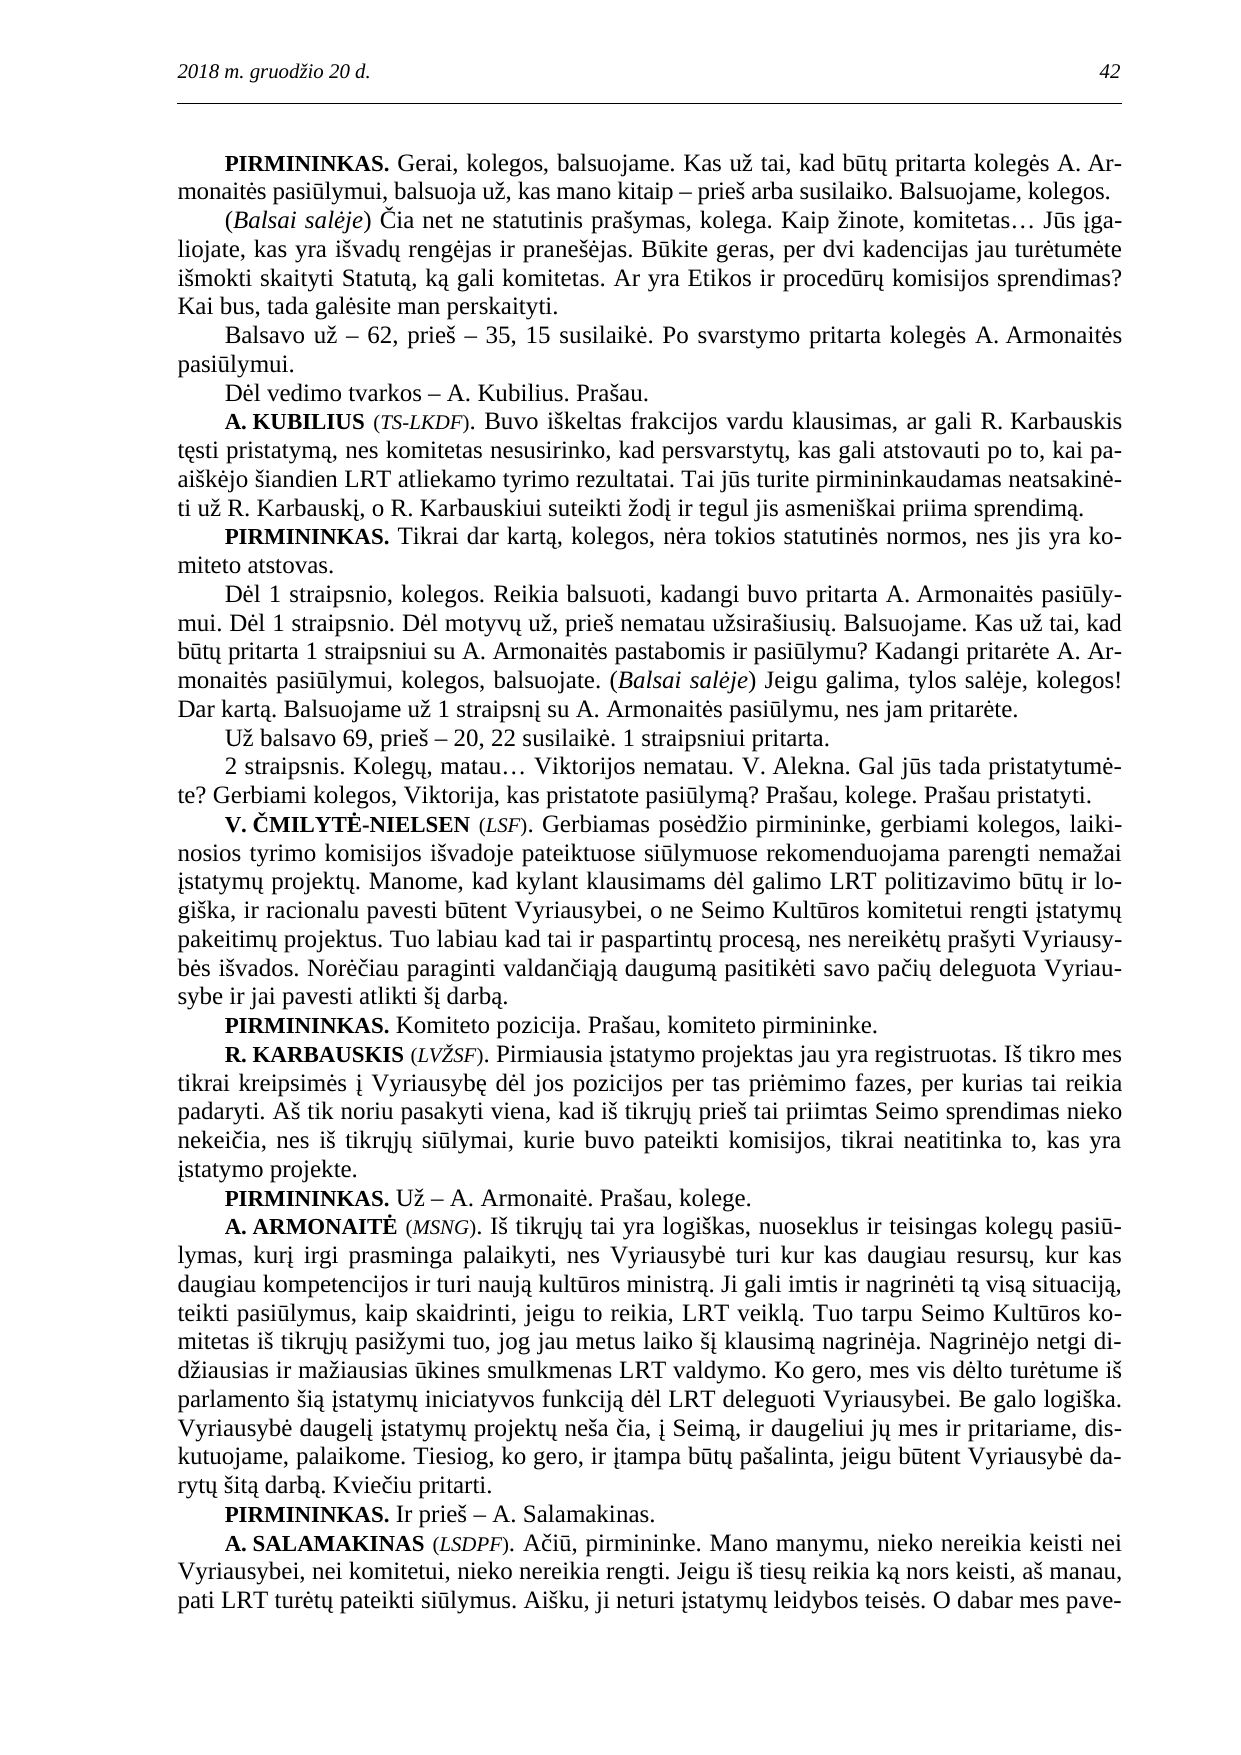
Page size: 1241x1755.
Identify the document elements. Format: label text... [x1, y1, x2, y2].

text Dėl ve­di­mo tvar­kos – A. Ku­bi­lius. Pra­šau. [177, 378, 1122, 406]
text PIRMININKAS. Tik­rai dar kar­tą, ko­le­gos, nė­ra to­kios sta­tu­ti­nės nor­mos, nes jis yra ko­mi­te­to at­sto­vas. [177, 521, 1122, 579]
text 2 straips­nis. Ko­le­gų, ma­tau… Vik­to­ri­jos ne­ma­tau. V. Alek­na. Gal jūs ta­da pri­sta­ty­tu­mė­te? Ger­bia­mi ko­le­gos, Vik­to­ri­ja, kas pri­sta­to­te pa­siū­ly­mą? Pra­šau, ko­le­ge. Pra­šau pri­sta­ty­ti. [177, 751, 1122, 809]
text (Bal­sai sa­lė­je) Čia net ne sta­tu­ti­nis pra­šy­mas, ko­le­ga. Kaip ži­no­te, ko­mi­te­tas… Jūs įga­lio­ja­te, kas yra iš­va­dų ren­gė­jas ir pra­ne­šė­jas. Bū­ki­te ge­ras, per dvi ka­den­ci­jas jau tu­rė­tu­mė­te iš­mok­ti skai­ty­ti Sta­tu­tą, ką ga­li ko­mi­te­tas. Ar yra Eti­kos ir pro­ce­dū­rų ko­mi­si­jos spren­di­mas? Kai bus, ta­da ga­lė­si­te man per­skai­ty­ti. [177, 205, 1122, 320]
text Už bal­sa­vo 69, prieš – 20, 22 su­si­lai­kė. 1 straips­niui pri­tar­ta. [177, 723, 1122, 751]
text PIRMININKAS. Ge­rai, ko­le­gos, bal­suo­ja­me. Kas už tai, kad bū­tų pri­tar­ta ko­le­gės A. Ar­mo­nai­tės pa­siū­ly­mui, bal­suo­ja už, kas ma­no ki­taip – prieš ar­ba su­si­lai­ko. Bal­suo­ja­me, ko­le­gos. [177, 148, 1122, 205]
text PIRMININKAS. Ir prieš – A. Sa­la­ma­ki­nas. [177, 1499, 1122, 1528]
text Bal­sa­vo už – 62, prieš – 35, 15 su­si­lai­kė. Po svars­ty­mo pri­tar­ta ko­le­gės A. Ar­mo­nai­tės pa­siū­ly­mui. [177, 320, 1122, 378]
text V. ČMILYTĖ-NIELSEN (LSF). Ger­bia­mas po­sė­džio pir­mi­nin­ke, ger­bia­mi ko­le­gos, lai­ki­no­sios ty­ri­mo ko­mi­si­jos iš­va­do­je pa­teik­tuo­se siū­ly­muo­se re­ko­men­duo­ja­ma pa­reng­ti ne­ma­žai įsta­ty­mų pro­jek­tų. Ma­no­me, kad ky­lant klau­si­mams dėl ga­li­mo LRT po­li­ti­za­vi­mo bū­tų ir lo­giš­ka, ir ra­cio­na­lu pa­ves­ti bū­tent Vy­riau­sy­bei, o ne Sei­mo Kul­tū­ros ko­mi­te­tui reng­ti įsta­ty­mų pa­kei­ti­mų pro­jek­tus. Tuo la­biau kad tai ir pa­spar­tin­tų pro­ce­są, nes ne­rei­kė­tų pra­šy­ti Vy­riau­sy­bės iš­va­dos. No­rė­čiau pa­ra­gin­ti val­dan­či­ą­ją dau­gu­mą pa­si­ti­kė­ti sa­vo pa­čių de­le­guo­ta Vy­riau­sy­be ir jai pa­ves­ti at­lik­ti šį dar­bą. [177, 809, 1122, 1010]
text R. KARBAUSKIS (LVŽSF). Pir­miau­sia įsta­ty­mo pro­jek­tas jau yra re­gist­ruo­tas. Iš tik­ro mes tik­rai kreip­si­mės į Vy­riau­sy­bę dėl jos po­zi­ci­jos per tas pri­ėmi­mo fa­zes, per ku­rias tai rei­kia pa­da­ry­ti. Aš tik no­riu pa­sa­ky­ti vie­na, kad iš tik­rų­jų prieš tai pri­im­tas Sei­mo spren­di­mas nie­ko ne­kei­čia, nes iš tik­rų­jų siū­ly­mai, ku­rie bu­vo pa­teik­ti ko­mi­si­jos, tik­rai ne­ati­tin­ka to, kas yra įsta­ty­mo pro­jek­te. [177, 1039, 1122, 1183]
text PIRMININKAS. Ko­mi­te­to po­zi­ci­ja. Pra­šau, ko­mi­te­to pir­mi­nin­ke. [177, 1010, 1122, 1039]
text A. SALAMAKINAS (LSDPF). Ačiū, pir­mi­nin­ke. Ma­no ma­ny­mu, nie­ko ne­rei­kia keis­ti nei Vy­riau­sy­bei, nei ko­mi­te­tui, nie­ko ne­rei­kia reng­ti. Jei­gu iš tie­sų rei­kia ką nors keis­ti, aš ma­nau, pa­ti LRT tu­rė­tų pa­teik­ti siū­ly­mus. Aiš­ku, ji ne­tu­ri įsta­ty­mų lei­dy­bos tei­sės. O da­bar mes pa­ve­ [177, 1528, 1122, 1614]
text A. ARMONAITĖ (MSNG). Iš tik­rų­jų tai yra lo­giš­kas, nuo­sek­lus ir tei­sin­gas ko­le­gų pa­siū­ly­mas, ku­rį ir­gi pras­min­ga pa­lai­ky­ti, nes Vy­riau­sy­bė tu­ri kur kas dau­giau re­sur­sų, kur kas dau­giau kom­pe­ten­ci­jos ir tu­ri nau­ją kul­tū­ros mi­nist­rą. Ji ga­li im­tis ir nag­ri­nė­ti tą vi­są si­tu­a­ci­ją, teik­ti pa­siū­ly­mus, kaip skaid­rin­ti, jei­gu to rei­kia, LRT veik­lą. Tuo tar­pu Sei­mo Kul­tū­ros ko­mi­te­tas iš tik­rų­jų pa­si­žy­mi tuo, jog jau me­tus lai­ko šį klau­si­mą nag­ri­nė­ja. Nag­ri­nė­jo net­gi di­džiau­sias ir ma­žiau­sias ūki­nes smul­kme­nas LRT val­dy­mo. Ko ge­ro, mes vis dėl­to tu­rė­tu­me iš par­la­men­to šią įsta­ty­mų ini­cia­ty­vos funk­ci­ją dėl LRT de­le­guo­ti Vy­riau­sy­bei. Be ga­lo lo­giš­ka. Vy­riau­sy­bė dau­ge­lį įsta­ty­mų pro­jek­tų ne­ša čia, į Sei­mą, ir dau­ge­liui jų mes ir pri­ta­ria­me, dis­ku­tuo­ja­me, pa­lai­ko­me. Tie­siog, ko ge­ro, ir įtam­pa bū­tų pa­ša­lin­ta, jei­gu bū­tent Vy­riau­sy­bė da­ry­tų ši­tą dar­bą. Kvie­čiu pri­tar­ti. [177, 1211, 1122, 1499]
text A. KUBILIUS (TS-LKDF). Bu­vo iš­kel­tas frak­ci­jos var­du klau­si­mas, ar ga­li R. Kar­baus­kis tęs­ti pri­sta­ty­mą, nes ko­mi­te­tas ne­su­si­rin­ko, kad per­svars­ty­tų, kas ga­li at­sto­vau­ti po to, kai pa­aiš­kė­jo šian­dien LRT at­lie­ka­mo ty­ri­mo re­zul­ta­tai. Tai jūs tu­ri­te pir­mi­nin­kau­da­mas ne­at­sa­ki­nė­ti už R. Kar­baus­kį, o R. Kar­baus­kiui su­teik­ti žo­dį ir te­gul jis as­me­niš­kai pri­ima spren­di­mą. [177, 406, 1122, 521]
text PIRMININKAS. Už – A. Ar­mo­nai­tė. Pra­šau, ko­le­ge. [177, 1183, 1122, 1211]
text Dėl 1 straips­nio, ko­le­gos. Rei­kia bal­suo­ti, ka­dan­gi bu­vo pri­tar­ta A. Ar­mo­nai­tės pa­siū­ly­mui. Dėl 1 straips­nio. Dėl mo­ty­vų už, prieš ne­ma­tau už­si­ra­šiu­sių. Bal­suo­ja­me. Kas už tai, kad bū­tų pri­tar­ta 1 straips­niui su A. Ar­mo­nai­tės pa­sta­bo­mis ir pa­siū­ly­mu? Ka­dan­gi pri­ta­rė­te A. Ar­mo­nai­tės pa­siū­ly­mui, ko­le­gos, bal­suo­ja­te. (Bal­sai sa­lė­je) Jei­gu ga­li­ma, ty­los sa­lė­je, ko­le­gos! Dar kar­tą. Bal­suo­ja­me už 1 straips­nį su A. Ar­mo­nai­tės pa­siū­ly­mu, nes jam pri­ta­rė­te. [177, 579, 1122, 723]
